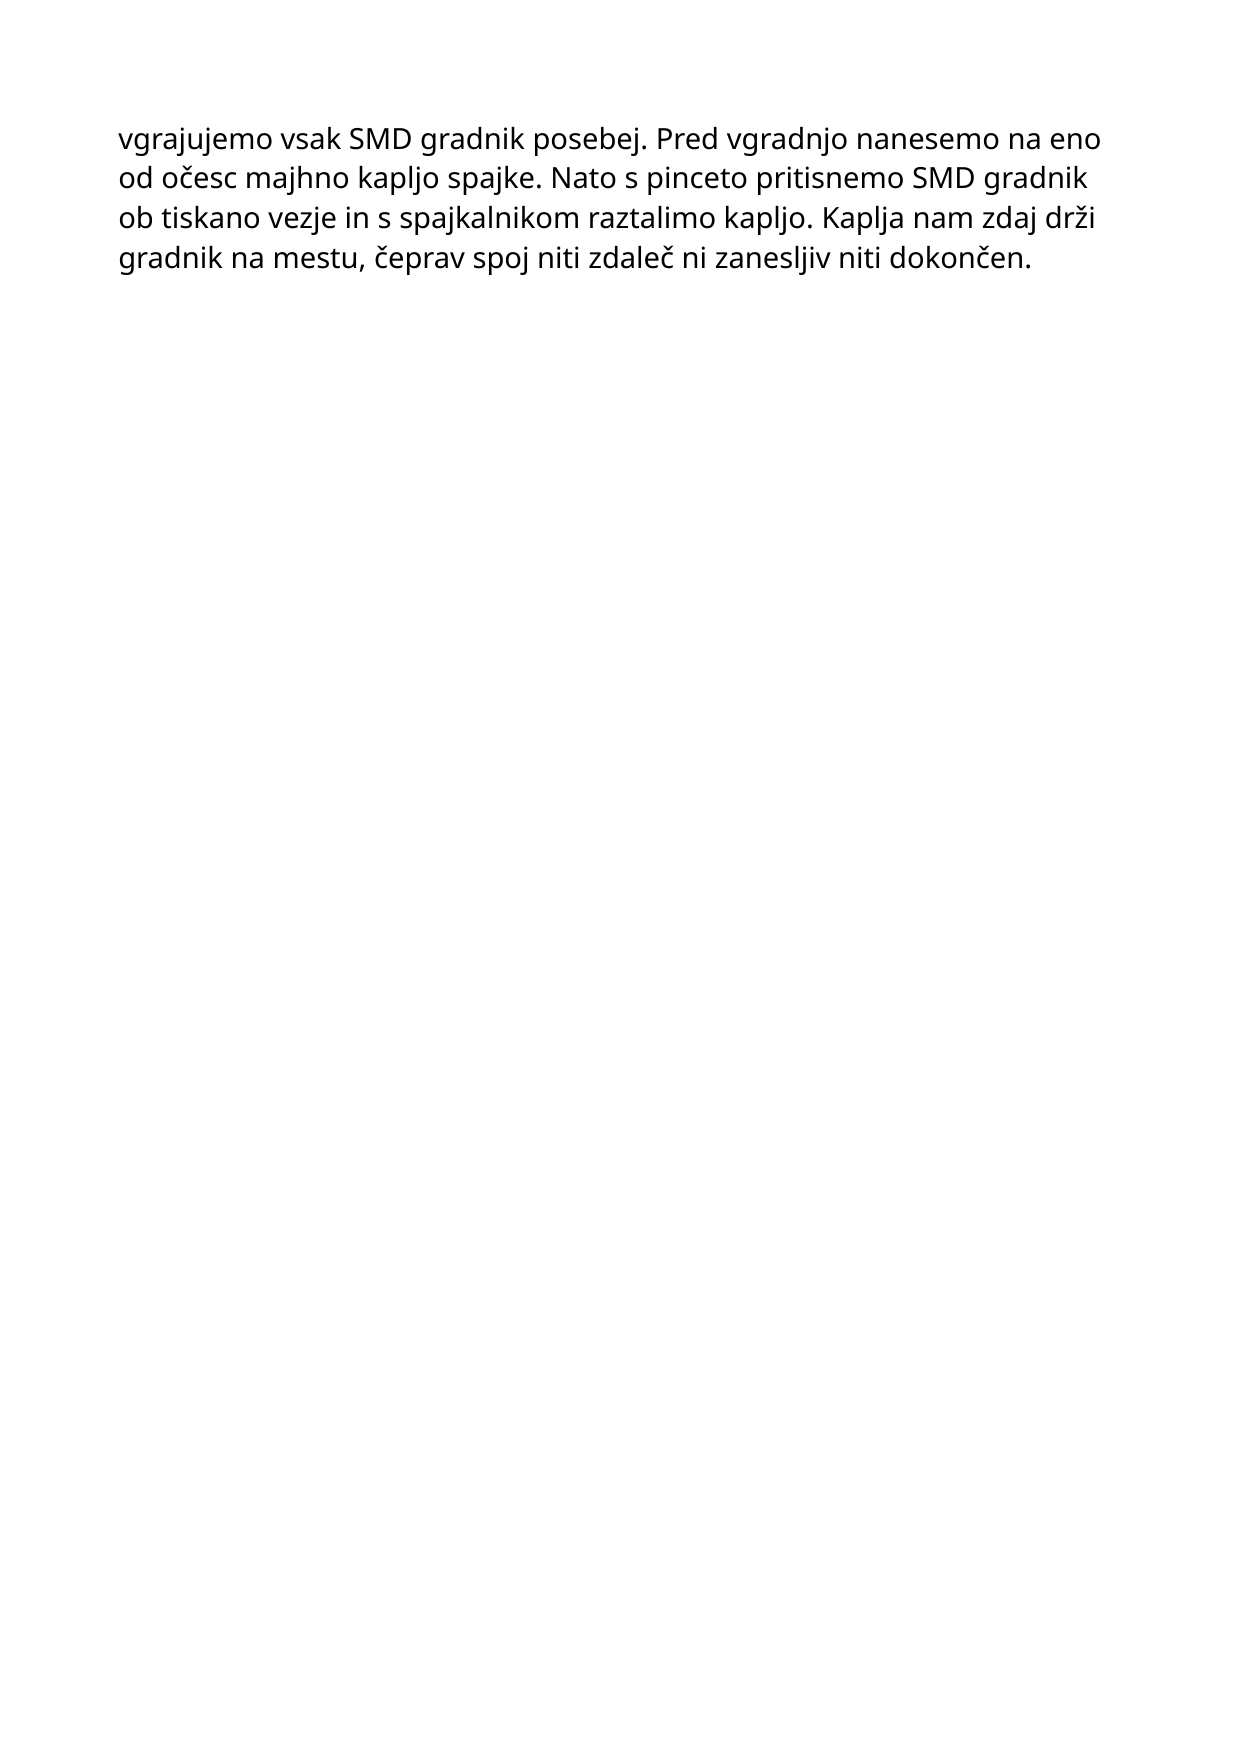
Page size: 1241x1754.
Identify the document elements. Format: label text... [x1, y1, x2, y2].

text vgrajujemo vsak SMD gradnik posebej. Pred vgradnjo nanesemo na eno od očesc majhno kapljo spajke. Nato s pinceto pritisnemo SMD gradnik ob tiskano vezje in s spajkalnikom raztalimo kapljo. Kaplja nam zdaj drži gradnik na mestu, čeprav spoj niti zdaleč ni zanesljiv niti dokončen. [118, 118, 1122, 277]
